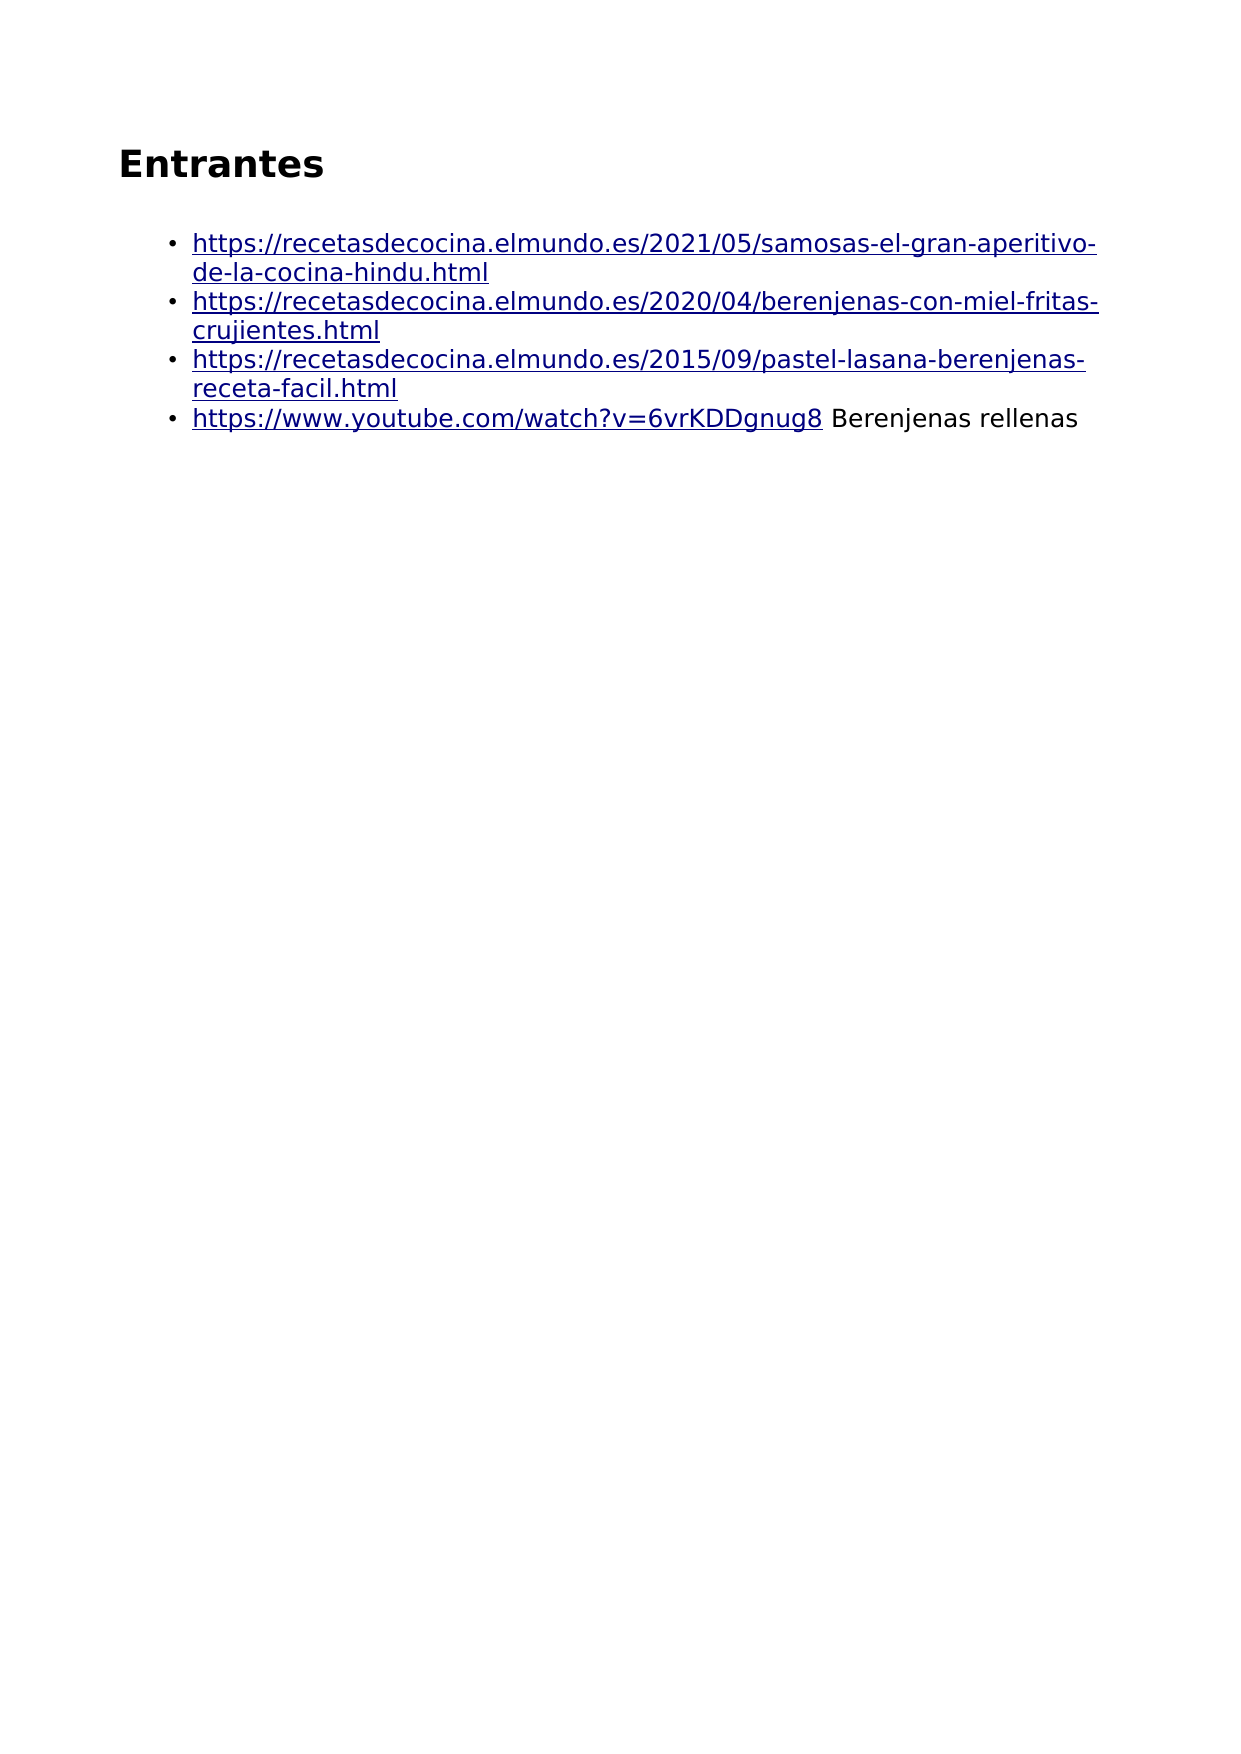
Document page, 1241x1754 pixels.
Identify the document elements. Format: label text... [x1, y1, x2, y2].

list https://recetasdecocina.elmundo.es/2020/04/berenjenas-con-miel-fritas-crujientes.html [177, 287, 1122, 345]
list https://recetasdecocina.elmundo.es/2015/09/pastel-lasana-berenjenas-receta-facil.html [177, 345, 1122, 404]
subtitle Entrantes [118, 143, 1122, 187]
list https://recetasdecocina.elmundo.es/2021/05/samosas-el-gran-aperitivo-de-la-cocina-hindu.html [177, 229, 1122, 287]
list https://www.youtube.com/watch?v=6vrKDDgnug8 Berenjenas rellenas [177, 404, 1122, 433]
